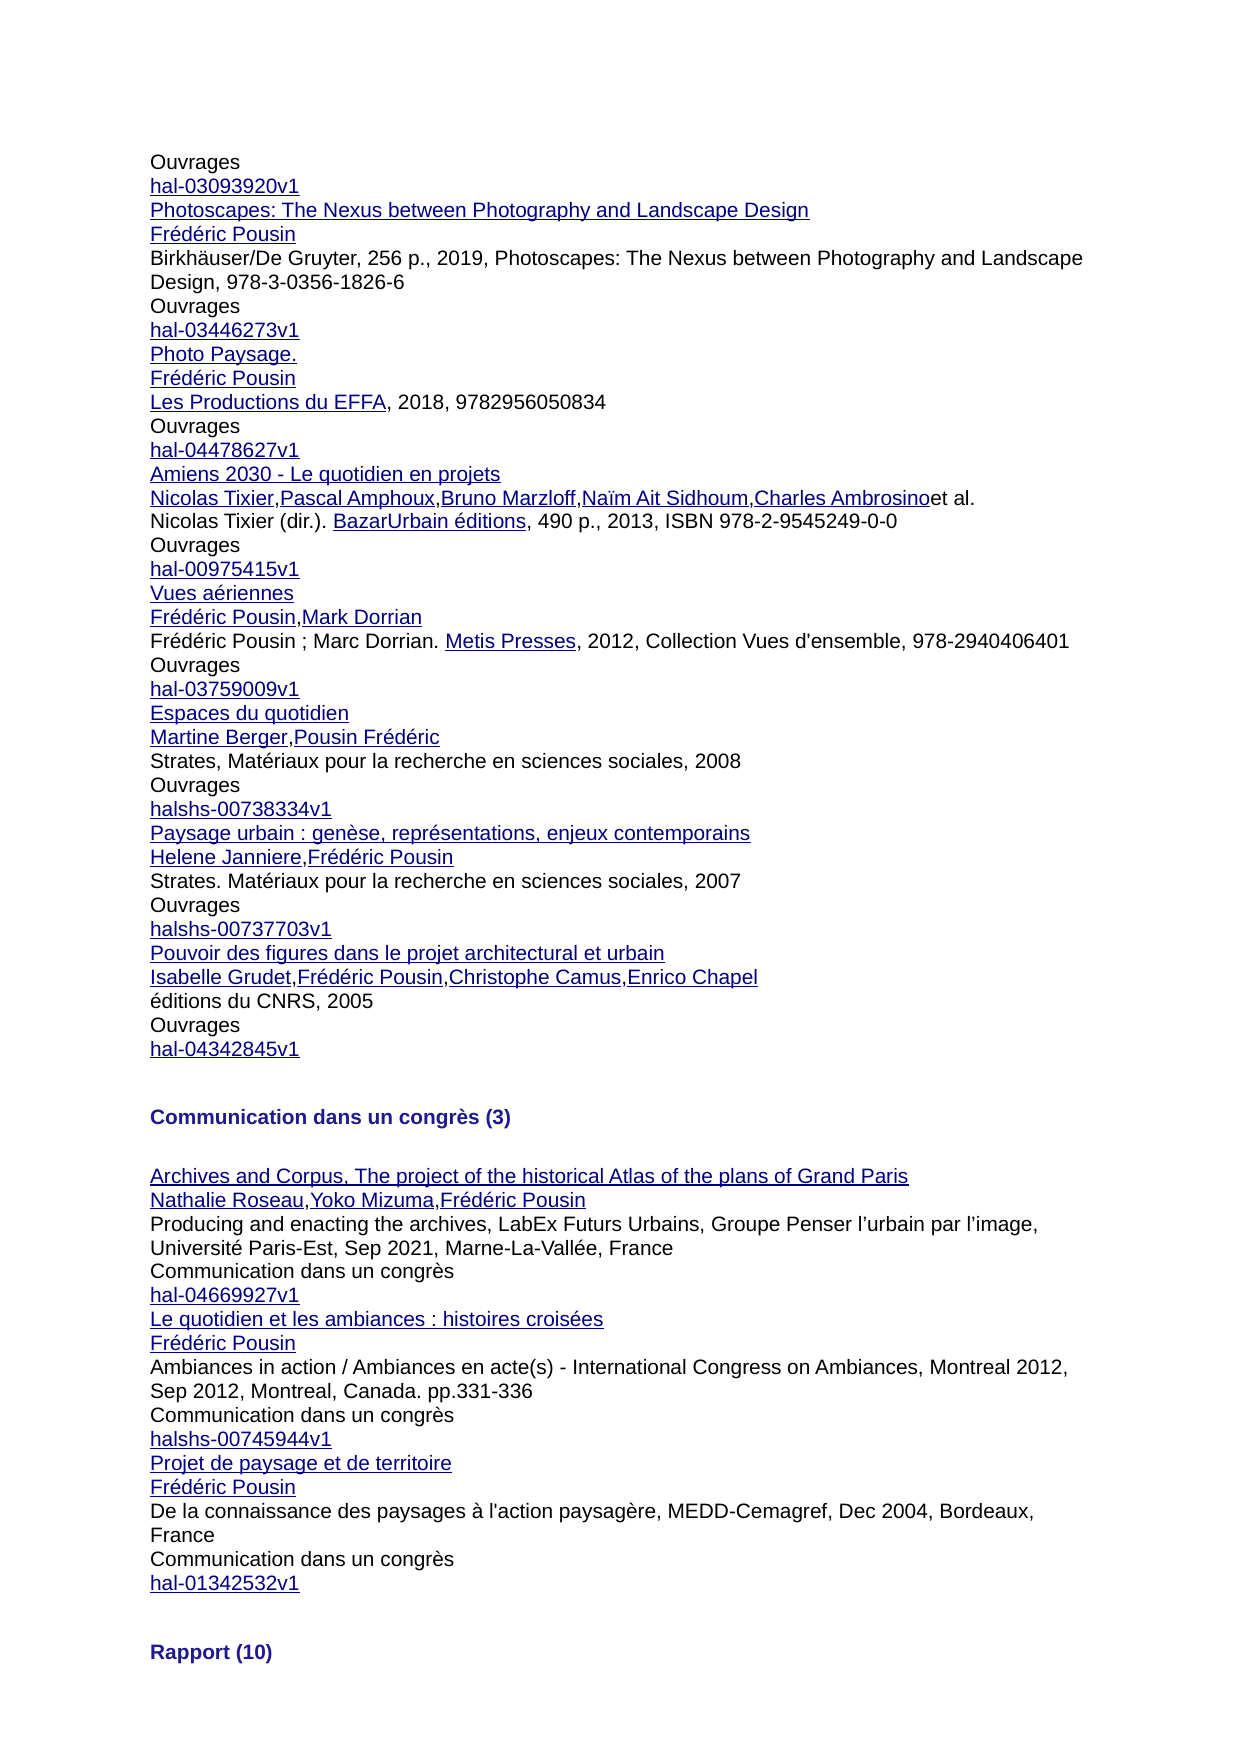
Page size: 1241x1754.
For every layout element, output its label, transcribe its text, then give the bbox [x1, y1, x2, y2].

table_cell Photo Paysage. Frédéric Pousin Les Productions du EFFA, 2018, 9782956050834 Ouvrages hal-04478627v1 [150, 342, 1090, 461]
table_cell Projet de paysage et de territoire Frédéric Pousin De la connaissance des paysages à l'action paysagère, MEDD-Cemagref, Dec 2004, Bordeaux, France Communication dans un congrès hal-01342532v1 [150, 1451, 1090, 1595]
table_cell Pouvoir des figures dans le projet architectural et urbain Isabelle Grudet,Frédéric Pousin,Christophe Camus,Enrico Chapel éditions du CNRS, 2005 Ouvrages hal-04342845v1 [150, 941, 1090, 1060]
table_header Archives and Corpus, The project of the historical Atlas of the plans of Grand Paris Nathalie Roseau,Yoko Mizuma,Frédéric Pousin Producing and enacting the archives, LabEx Futurs Urbains, Groupe Penser l’urbain par l’image, Université Paris-Est, Sep 2021, Marne-La-Vallée, France Communication dans un congrès hal-04669927v1 [150, 1164, 1090, 1307]
table_cell Paysage urbain : genèse, représentations, enjeux contemporains Helene Janniere,Frédéric Pousin Strates. Matériaux pour la recherche en sciences sociales, 2007 Ouvrages halshs-00737703v1 [150, 821, 1090, 941]
table_cell Le quotidien et les ambiances : histoires croisées Frédéric Pousin Ambiances in action / Ambiances en acte(s) - International Congress on Ambiances, Montreal 2012, Sep 2012, Montreal, Canada. pp.331-336 Communication dans un congrès halshs-00745944v1 [150, 1307, 1090, 1451]
table_cell Plan Paysage session 1 / Marne-la-vallée Denis Delbaere,Frédéric Pousin,Corinne Jaquand 2020 Ouvrages hal-03093920v1 [150, 150, 1090, 198]
table_cell Espaces du quotidien Martine Berger,Pousin Frédéric Strates, Matériaux pour la recherche en sciences sociales, 2008 Ouvrages halshs-00738334v1 [150, 701, 1090, 821]
table_cell Amiens 2030 - Le quotidien en projets Nicolas Tixier,Pascal Amphoux,Bruno Marzloff,Naïm Ait Sidhoum,Charles Ambrosinoet al. Nicolas Tixier (dir.). BazarUrbain éditions, 490 p., 2013, ISBN 978-2-9545249-0-0 Ouvrages hal-00975415v1 [150, 461, 1090, 581]
subtitle Communication dans un congrès (3) [150, 1105, 1090, 1129]
table_cell Vues aériennes Frédéric Pousin,Mark Dorrian Frédéric Pousin ; Marc Dorrian. Metis Presses, 2012, Collection Vues d'ensemble, 978-2940406401 Ouvrages hal-03759009v1 [150, 581, 1090, 701]
table_cell Photoscapes: The Nexus between Photography and Landscape Design Frédéric Pousin Birkhäuser/De Gruyter, 256 p., 2019, Photoscapes: The Nexus between Photography and Landscape Design, 978-3-0356-1826-6 Ouvrages hal-03446273v1 [150, 198, 1090, 342]
subtitle Rapport (10) [150, 1639, 1090, 1663]
